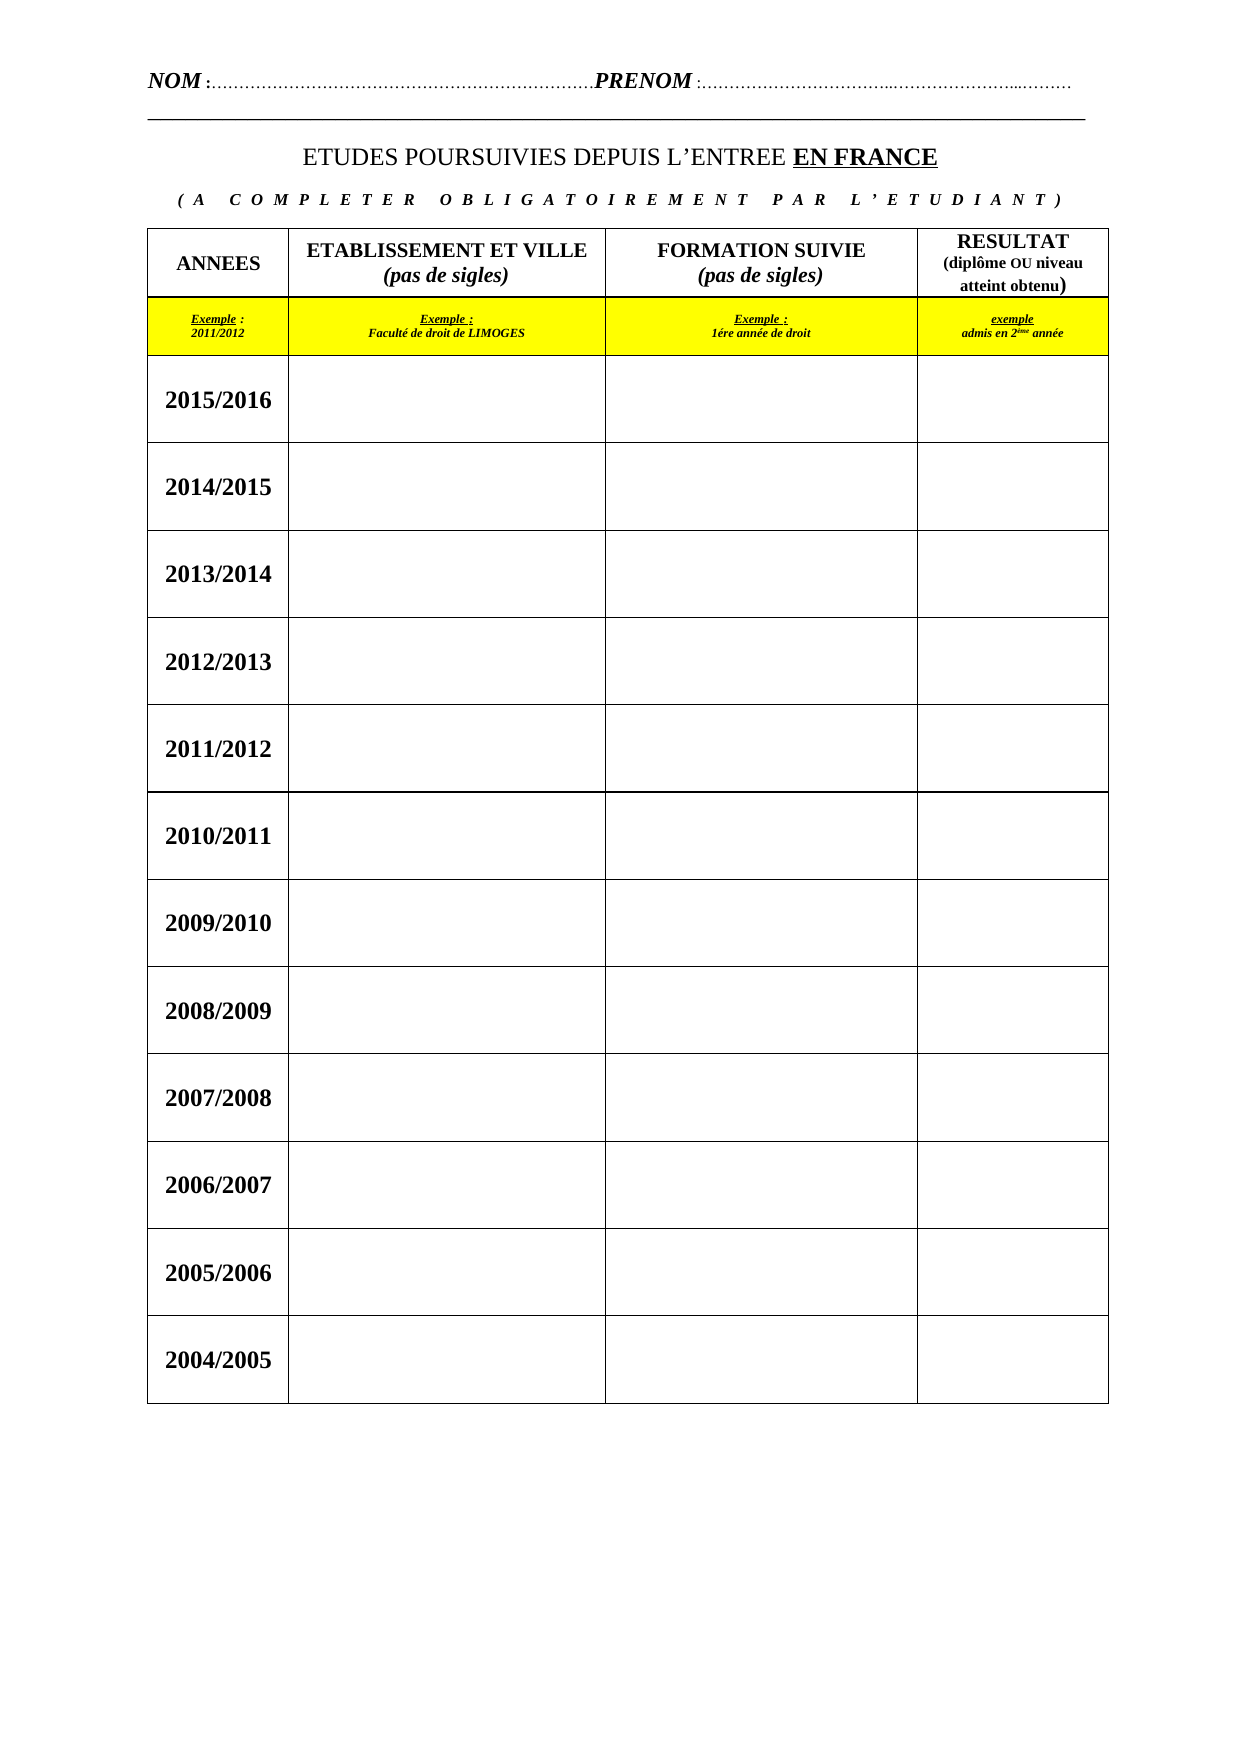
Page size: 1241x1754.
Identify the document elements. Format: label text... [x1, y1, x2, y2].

table_cell [289, 1316, 605, 1402]
table_cell 2009/2010 [148, 880, 288, 966]
table_header ANNEES [148, 229, 288, 296]
subtitle ETUDES POURSUIVIES DEPUIS L’ENTREE EN FRANCE [148, 142, 1092, 171]
table_cell [606, 443, 917, 529]
table_cell [606, 1142, 917, 1228]
table_cell [606, 1316, 917, 1402]
table_cell 2007/2008 [148, 1054, 288, 1141]
table_cell [606, 618, 917, 704]
table_cell [289, 705, 605, 791]
table_cell [918, 793, 1108, 879]
table_cell 2014/2015 [148, 443, 288, 529]
table_cell [606, 1229, 917, 1315]
table_cell [918, 1229, 1108, 1315]
table_cell [289, 443, 605, 529]
table_cell [289, 967, 605, 1053]
table_cell Exemple : 2011/2012 [148, 298, 288, 355]
table_cell [606, 356, 917, 442]
table_cell [289, 1142, 605, 1228]
text (A COMPLETER OBLIGATOIREMENT PAR L’ETUDIANT) [148, 190, 1092, 209]
table_cell 2015/2016 [148, 356, 288, 442]
text ___________________________________________________________________________ [148, 94, 1092, 123]
table_cell [606, 880, 917, 966]
text NOM :……………………………………………………………PRENOM :……………………………..…………………...……… [148, 68, 1092, 94]
table_cell [289, 1229, 605, 1315]
table_cell [918, 1142, 1108, 1228]
table_cell [289, 356, 605, 442]
table_cell [606, 793, 917, 879]
table_cell exemple admis en 2ème année [918, 298, 1108, 355]
table_cell [918, 618, 1108, 704]
table_cell [918, 880, 1108, 966]
table_cell Exemple : 1ére année de droit [606, 298, 917, 355]
table_cell [918, 1316, 1108, 1402]
table_cell [918, 531, 1108, 617]
table_cell 2005/2006 [148, 1229, 288, 1315]
table_cell 2012/2013 [148, 618, 288, 704]
table_cell [289, 1054, 605, 1141]
table_header RESULTAT (diplôme OU niveau atteint obtenu) [918, 229, 1108, 296]
table_cell 2013/2014 [148, 531, 288, 617]
table_cell [606, 705, 917, 791]
table_cell 2006/2007 [148, 1142, 288, 1228]
table_cell [289, 793, 605, 879]
table_cell 2011/2012 [148, 705, 288, 791]
table_cell 2004/2005 [148, 1316, 288, 1402]
table_cell 2010/2011 [148, 793, 288, 879]
table_cell [606, 967, 917, 1053]
table_header FORMATION SUIVIE (pas de sigles) [606, 229, 917, 296]
table_cell [918, 443, 1108, 529]
table_cell [606, 1054, 917, 1141]
table_cell [289, 531, 605, 617]
table_cell [606, 531, 917, 617]
table_cell [289, 618, 605, 704]
table_header ETABLISSEMENT ET VILLE (pas de sigles) [289, 229, 605, 296]
table_cell 2008/2009 [148, 967, 288, 1053]
table_cell [918, 967, 1108, 1053]
table_cell [918, 356, 1108, 442]
table_cell [918, 1054, 1108, 1141]
table_cell [918, 705, 1108, 791]
table_cell [289, 880, 605, 966]
table_cell Exemple : Faculté de droit de LIMOGES [289, 298, 605, 355]
